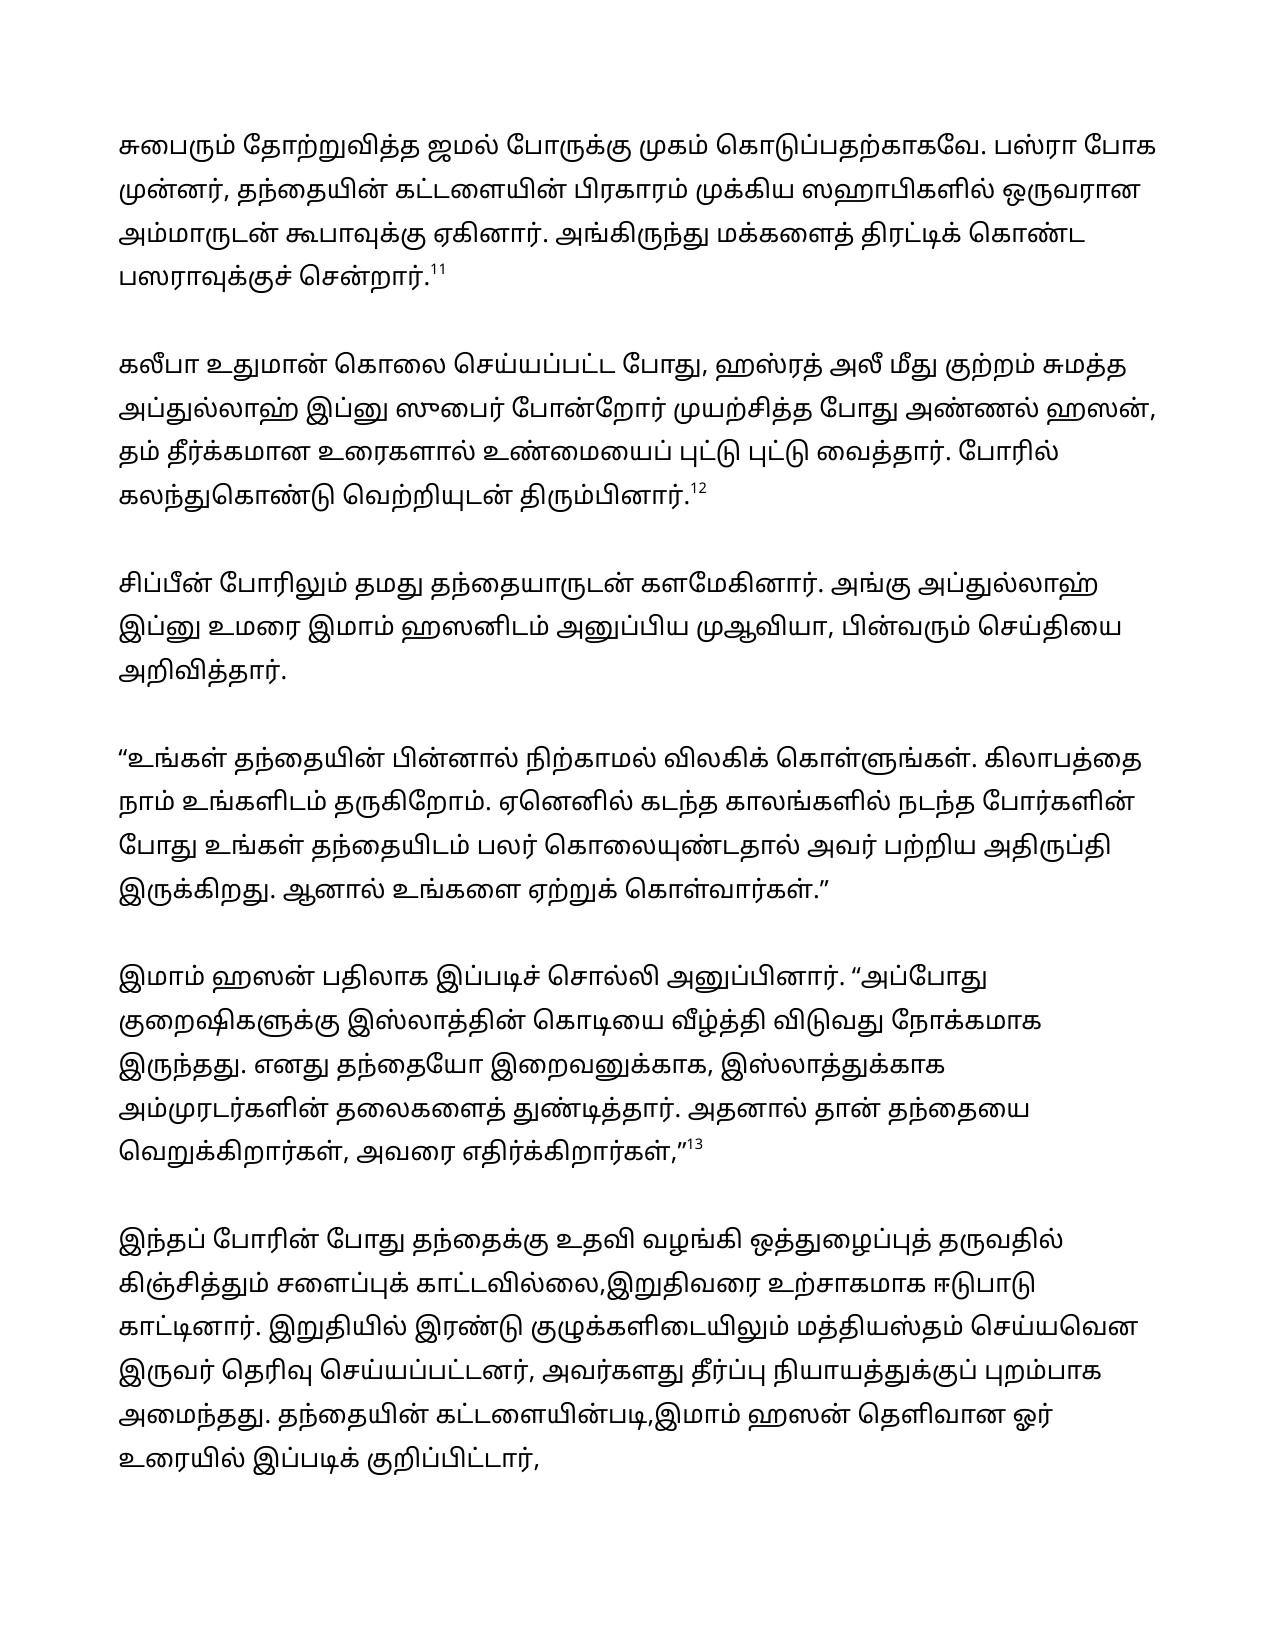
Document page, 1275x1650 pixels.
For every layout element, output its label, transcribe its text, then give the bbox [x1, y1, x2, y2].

text சுபைரும் தோற்றுவித்த ஜமல் போருக்கு முகம் கொடுப்பதற்காகவே. பஸ்ரா போக முன்னர், தந்தையின் கட்டளையின் பிரகாரம் முக்கிய ஸஹாபிகளில் ஒருவரான அம்மாருடன் கூபாவுக்கு ஏகினார். அங்கிருந்து மக்களைத் திரட்டிக் கொண்ட பஸராவுக்குச் சென்றார். கலீபா உதுமான் கொலை செய்யப்பட்ட போது, ஹஸ்ரத் அலீ மீது குற்றம் சுமத்த அப்துல்லாஹ் இப்னு ஸுபைர் போன்றோர் முயற்சித்த போது அண்ணல் ஹஸன், தம் தீர்க்கமான உரைகளால் உண்மையைப் புட்டு புட்டு வைத்தார். போரில் கலந்துகொண்டு வெற்றியுடன் திரும்பினார். சிப்பீன் போரிலும் தமது தந்தையாருடன் களமேகினார். அங்கு அப்துல்லாஹ் இப்னு உமரை இமாம் ஹஸனிடம் அனுப்பிய முஆவியா, பின்வரும் செய்தியை அறிவித்தார். “உங்கள் தந்தையின் பின்னால் நிற்காமல் விலகிக் கொள்ளுங்கள். கிலாபத்தை நாம் உங்களிடம் தருகிறோம். ஏனெனில் கடந்த காலங்களில் நடந்த போர்களின் போது உங்கள் தந்தையிடம் பலர் கொலையுண்டதால் அவர் பற்றிய அதிருப்தி இருக்கிறது. ஆனால் உங்களை ஏற்றுக் கொள்வார்கள்.” இமாம் ஹஸன் பதிலாக இப்படிச் சொல்லி அனுப்பினார். “அப்போது குறைஷிகளுக்கு இஸ்லாத்தின் கொடியை வீழ்த்தி விடுவது நோக்கமாக இருந்தது. எனது தந்தையோ இறைவனுக்காக, இஸ்லாத்துக்காக அம்முரடர்களின் தலைகளைத் துண்டித்தார். அதனால் தான் தந்தையை வெறுக்கிறார்கள், அவரை எதிர்க்கிறார்கள்,” இந்தப் போரின் போது தந்தைக்கு உதவி வழங்கி ஒத்துழைப்புத் தருவதில் கிஞ்சித்தும் சளைப்புக் காட்டவில்லை,இறுதிவரை உற்சாகமாக ஈடுபாடு காட்டினார். இறுதியில் இரண்டு குழுக்களிடையிலும் மத்தியஸ்தம் செய்யவென இருவர் தெரிவு செய்யப்பட்டனர், அவர்களது தீர்ப்பு நியாயத்துக்குப் புறம்பாக அமைந்தது. தந்தையின் கட்டளையின்படி,இமாம் ஹஸன் தெளிவான ஓர் உரையில் இப்படிக் குறிப்பிட்டார், [118, 118, 1157, 1518]
